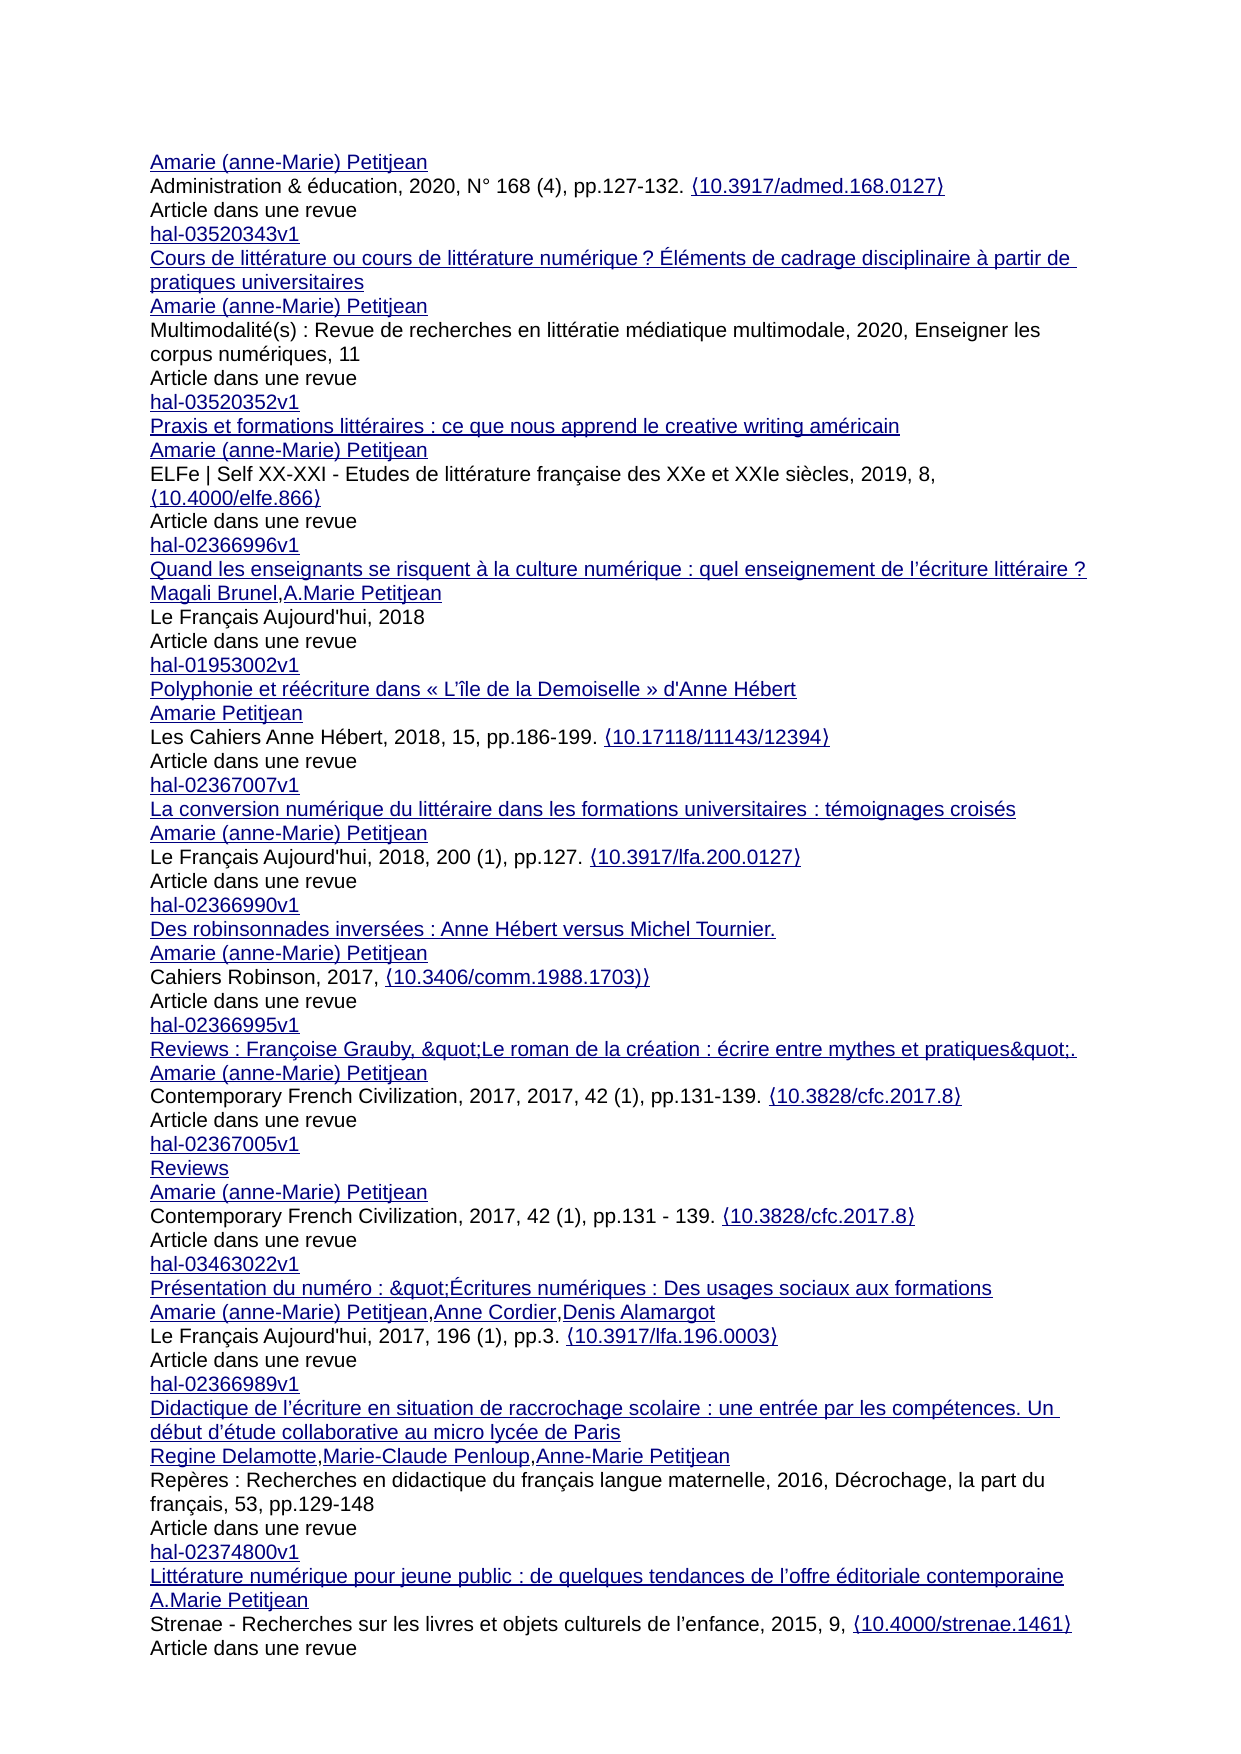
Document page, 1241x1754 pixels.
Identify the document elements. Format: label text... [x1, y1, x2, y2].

table_cell Présentation du numéro : &quot;Écritures numériques : Des usages sociaux aux formations Amarie (anne-Marie) Petitjean,Anne Cordier,Denis Alamargot Le Français Aujourd'hui, 2017, 196 (1), pp.3. ⟨10.3917/lfa.196.0003⟩ Article dans une revue hal-02366989v1 [150, 1276, 1090, 1396]
table_cell Littérature numérique pour jeune public : de quelques tendances de l’offre éditoriale contemporaine A.Marie Petitjean Strenae - Recherches sur les livres et objets culturels de l’enfance, 2015, 9, ⟨10.4000/strenae.1461⟩ Article dans une revue [150, 1564, 1090, 1659]
table_cell Amarie (anne-Marie) Petitjean Administration & éducation, 2020, N° 168 (4), pp.127-132. ⟨10.3917/admed.168.0127⟩ Article dans une revue hal-03520343v1 [150, 150, 1090, 246]
table_cell Cours de littérature ou cours de littérature numérique ? Éléments de cadrage disciplinaire à partir de pratiques universitaires Amarie (anne-Marie) Petitjean Multimodalité(s) : Revue de recherches en littératie médiatique multimodale, 2020, Enseigner les corpus numériques, 11 Article dans une revue hal-03520352v1 [150, 246, 1090, 413]
table_cell La conversion numérique du littéraire dans les formations universitaires : témoignages croisés Amarie (anne-Marie) Petitjean Le Français Aujourd'hui, 2018, 200 (1), pp.127. ⟨10.3917/lfa.200.0127⟩ Article dans une revue hal-02366990v1 [150, 797, 1090, 917]
table_cell Didactique de l’écriture en situation de raccrochage scolaire : une entrée par les compétences. Un début d’étude collaborative au micro lycée de Paris Regine Delamotte,Marie-Claude Penloup,Anne-Marie Petitjean Repères : Recherches en didactique du français langue maternelle, 2016, Décrochage, la part du français, 53, pp.129-148 Article dans une revue hal-02374800v1 [150, 1396, 1090, 1563]
table_cell Reviews Amarie (anne-Marie) Petitjean Contemporary French Civilization, 2017, 42 (1), pp.131 - 139. ⟨10.3828/cfc.2017.8⟩ Article dans une revue hal-03463022v1 [150, 1156, 1090, 1276]
table_cell Polyphonie et réécriture dans « L’île de la Demoiselle » d'Anne Hébert Amarie Petitjean Les Cahiers Anne Hébert, 2018, 15, pp.186-199. ⟨10.17118/11143/12394⟩ Article dans une revue hal-02367007v1 [150, 677, 1090, 797]
table_cell Quand les enseignants se risquent à la culture numérique : quel enseignement de l’écriture littéraire ? Magali Brunel,A.Marie Petitjean Le Français Aujourd'hui, 2018 Article dans une revue hal-01953002v1 [150, 557, 1090, 677]
table_cell Reviews : Françoise Grauby, &quot;Le roman de la création : écrire entre mythes et pratiques&quot;. Amarie (anne-Marie) Petitjean Contemporary French Civilization, 2017, 2017, 42 (1), pp.131-139. ⟨10.3828/cfc.2017.8⟩ Article dans une revue hal-02367005v1 [150, 1036, 1090, 1156]
table_cell Praxis et formations littéraires : ce que nous apprend le creative writing américain Amarie (anne-Marie) Petitjean ELFe | Self XX-XXI - Etudes de littérature française des XXe et XXIe siècles, 2019, 8, ⟨10.4000/elfe.866⟩ Article dans une revue hal-02366996v1 [150, 414, 1090, 557]
table_cell Des robinsonnades inversées : Anne Hébert versus Michel Tournier. Amarie (anne-Marie) Petitjean Cahiers Robinson, 2017, ⟨10.3406/comm.1988.1703)⟩ Article dans une revue hal-02366995v1 [150, 917, 1090, 1036]
